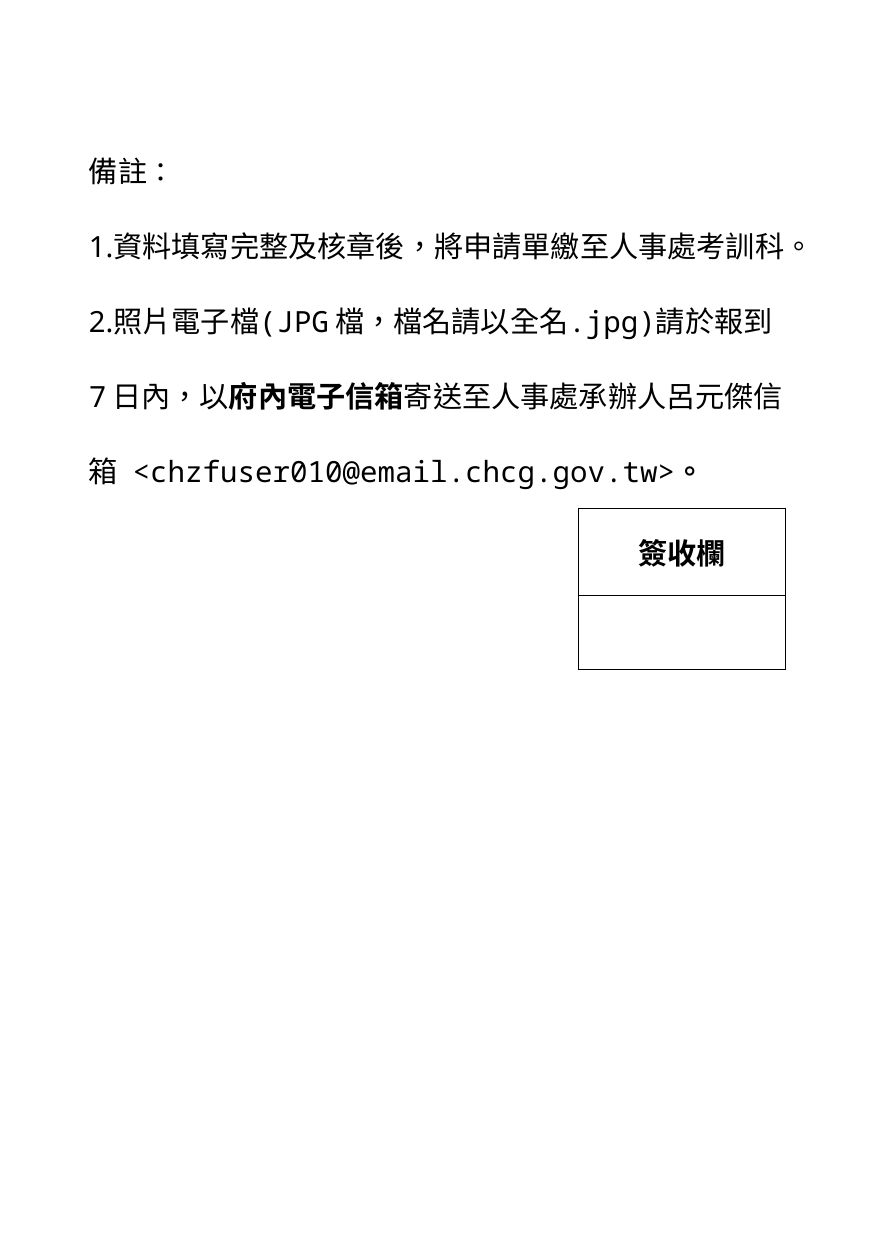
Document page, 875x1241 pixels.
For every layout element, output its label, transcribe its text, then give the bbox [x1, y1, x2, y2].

table_header 簽收欄 [579, 509, 785, 595]
table_cell [579, 596, 785, 669]
text 備註： [89, 133, 785, 208]
text 1.資料填寫完整及核章後，將申請單繳至人事處考訓科。2.照片電子檔(JPG檔，檔名請以全名.jpg)請於報到7日內，以府內電子信箱寄送至人事處承辦人呂元傑信箱 <chzfuser010@email.chcg.gov.tw>。 [89, 208, 785, 508]
